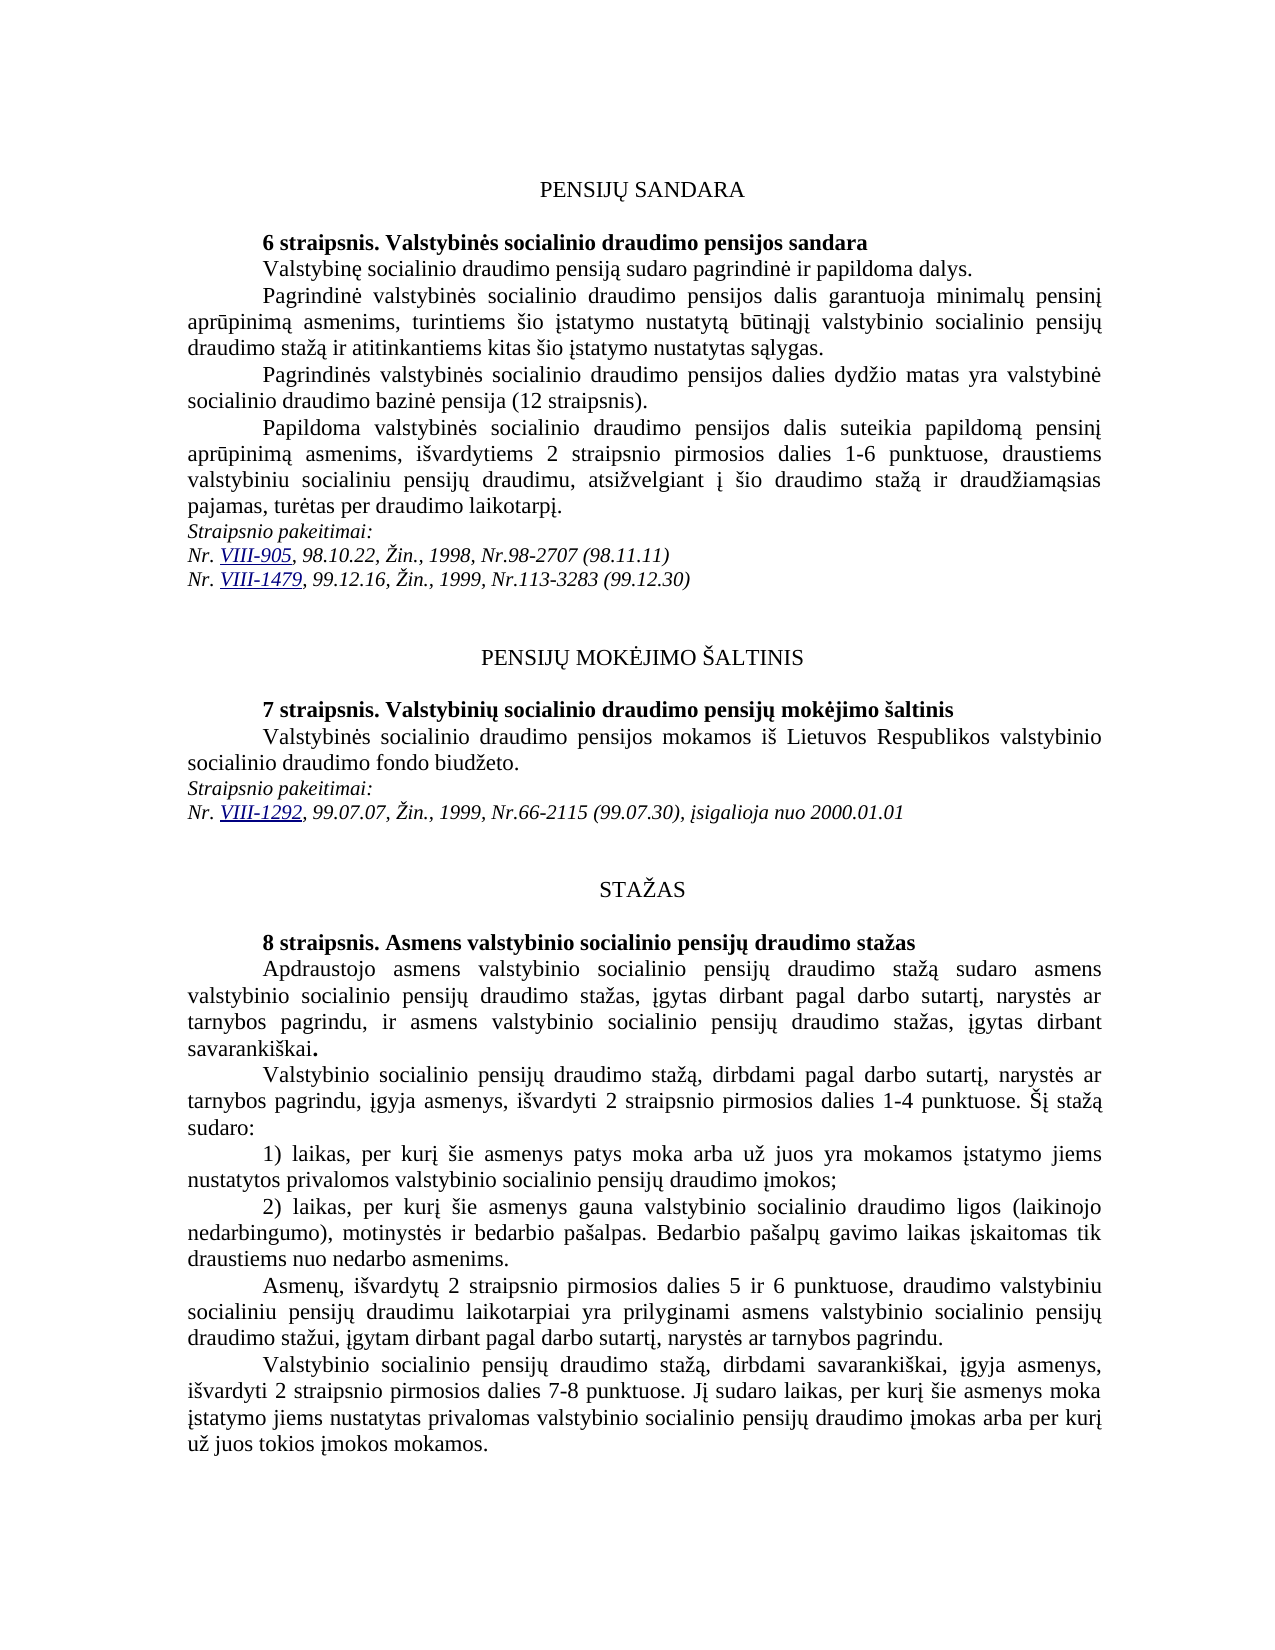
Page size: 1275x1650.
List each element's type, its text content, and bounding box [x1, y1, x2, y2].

text Straipsnio pakeitimai: [187, 776, 1103, 800]
text 8 straipsnis. Asmens valstybinio socialinio pensijų draudimo stažas [187, 929, 1103, 956]
text Straipsnio pakeitimai: [187, 519, 1103, 543]
text Pagrindinės valstybinės socialinio draudimo pensijos dalies dydžio matas yra valstybinė socialinio draudimo bazinė pensija (12 straipsnis). [187, 361, 1103, 413]
text Nr. VIII-1292, 99.07.07, Žin., 1999, Nr.66-2115 (99.07.30), įsigalioja nuo 2000.01.01 [187, 800, 1103, 824]
text 1) laikas, per kurį šie asmenys patys moka arba už juos yra mokamos įstatymo jiems nustatytos privalomos valstybinio socialinio pensijų draudimo įmokos; [187, 1140, 1103, 1193]
text Valstybinio socialinio pensijų draudimo stažą, dirbdami pagal darbo sutartį, narystės ar tarnybos pagrindu, įgyja asmenys, išvardyti 2 straipsnio pirmosios dalies 1-4 punktuose. Šį stažą sudaro: [187, 1061, 1103, 1140]
text Nr. VIII-905, 98.10.22, Žin., 1998, Nr.98-2707 (98.11.11) [187, 543, 1103, 567]
text Nr. VIII-1479, 99.12.16, Žin., 1999, Nr.113-3283 (99.12.30) [187, 567, 1103, 591]
text PENSIJŲ MOKĖJIMO ŠALTINIS [187, 644, 1103, 670]
text STAŽAS [187, 876, 1103, 903]
text 7 straipsnis. Valstybinių socialinio draudimo pensijų mokėjimo šaltinis [187, 697, 1103, 723]
text 6 straipsnis. Valstybinės socialinio draudimo pensijos sandara [187, 229, 1103, 255]
text Valstybinę socialinio draudimo pensiją sudaro pagrindinė ir papildoma dalys. [187, 255, 1103, 282]
text Apdraustojo asmens valstybinio socialinio pensijų draudimo stažą sudaro asmens valstybinio socialinio pensijų draudimo stažas, įgytas dirbant pagal darbo sutartį, narystės ar tarnybos pagrindu, ir asmens valstybinio socialinio pensijų draudimo stažas, įgytas dirbant savarankiškai. [187, 956, 1103, 1061]
text Valstybinės socialinio draudimo pensijos mokamos iš Lietuvos Respublikos valstybinio socialinio draudimo fondo biudžeto. [187, 723, 1103, 776]
text Valstybinio socialinio pensijų draudimo stažą, dirbdami savarankiškai, įgyja asmenys, išvardyti 2 straipsnio pirmosios dalies 7-8 punktuose. Jį sudaro laikas, per kurį šie asmenys moka įstatymo jiems nustatytas privalomas valstybinio socialinio pensijų draudimo įmokas arba per kurį už juos tokios įmokos mokamos. [187, 1351, 1103, 1456]
text 2) laikas, per kurį šie asmenys gauna valstybinio socialinio draudimo ligos (laikinojo nedarbingumo), motinystės ir bedarbio pašalpas. Bedarbio pašalpų gavimo laikas įskaitomas tik draustiems nuo nedarbo asmenims. [187, 1193, 1103, 1272]
text Papildoma valstybinės socialinio draudimo pensijos dalis suteikia papildomą pensinį aprūpinimą asmenims, išvardytiems 2 straipsnio pirmosios dalies 1-6 punktuose, draustiems valstybiniu socialiniu pensijų draudimu, atsižvelgiant į šio draudimo stažą ir draudžiamąsias pajamas, turėtas per draudimo laikotarpį. [187, 413, 1103, 519]
text PENSIJŲ SANDARA [187, 176, 1103, 203]
text Asmenų, išvardytų 2 straipsnio pirmosios dalies 5 ir 6 punktuose, draudimo valstybiniu socialiniu pensijų draudimu laikotarpiai yra prilyginami asmens valstybinio socialinio pensijų draudimo stažui, įgytam dirbant pagal darbo sutartį, narystės ar tarnybos pagrindu. [187, 1272, 1103, 1351]
text Pagrindinė valstybinės socialinio draudimo pensijos dalis garantuoja minimalų pensinį aprūpinimą asmenims, turintiems šio įstatymo nustatytą būtinąjį valstybinio socialinio pensijų draudimo stažą ir atitinkantiems kitas šio įstatymo nustatytas sąlygas. [187, 282, 1103, 361]
